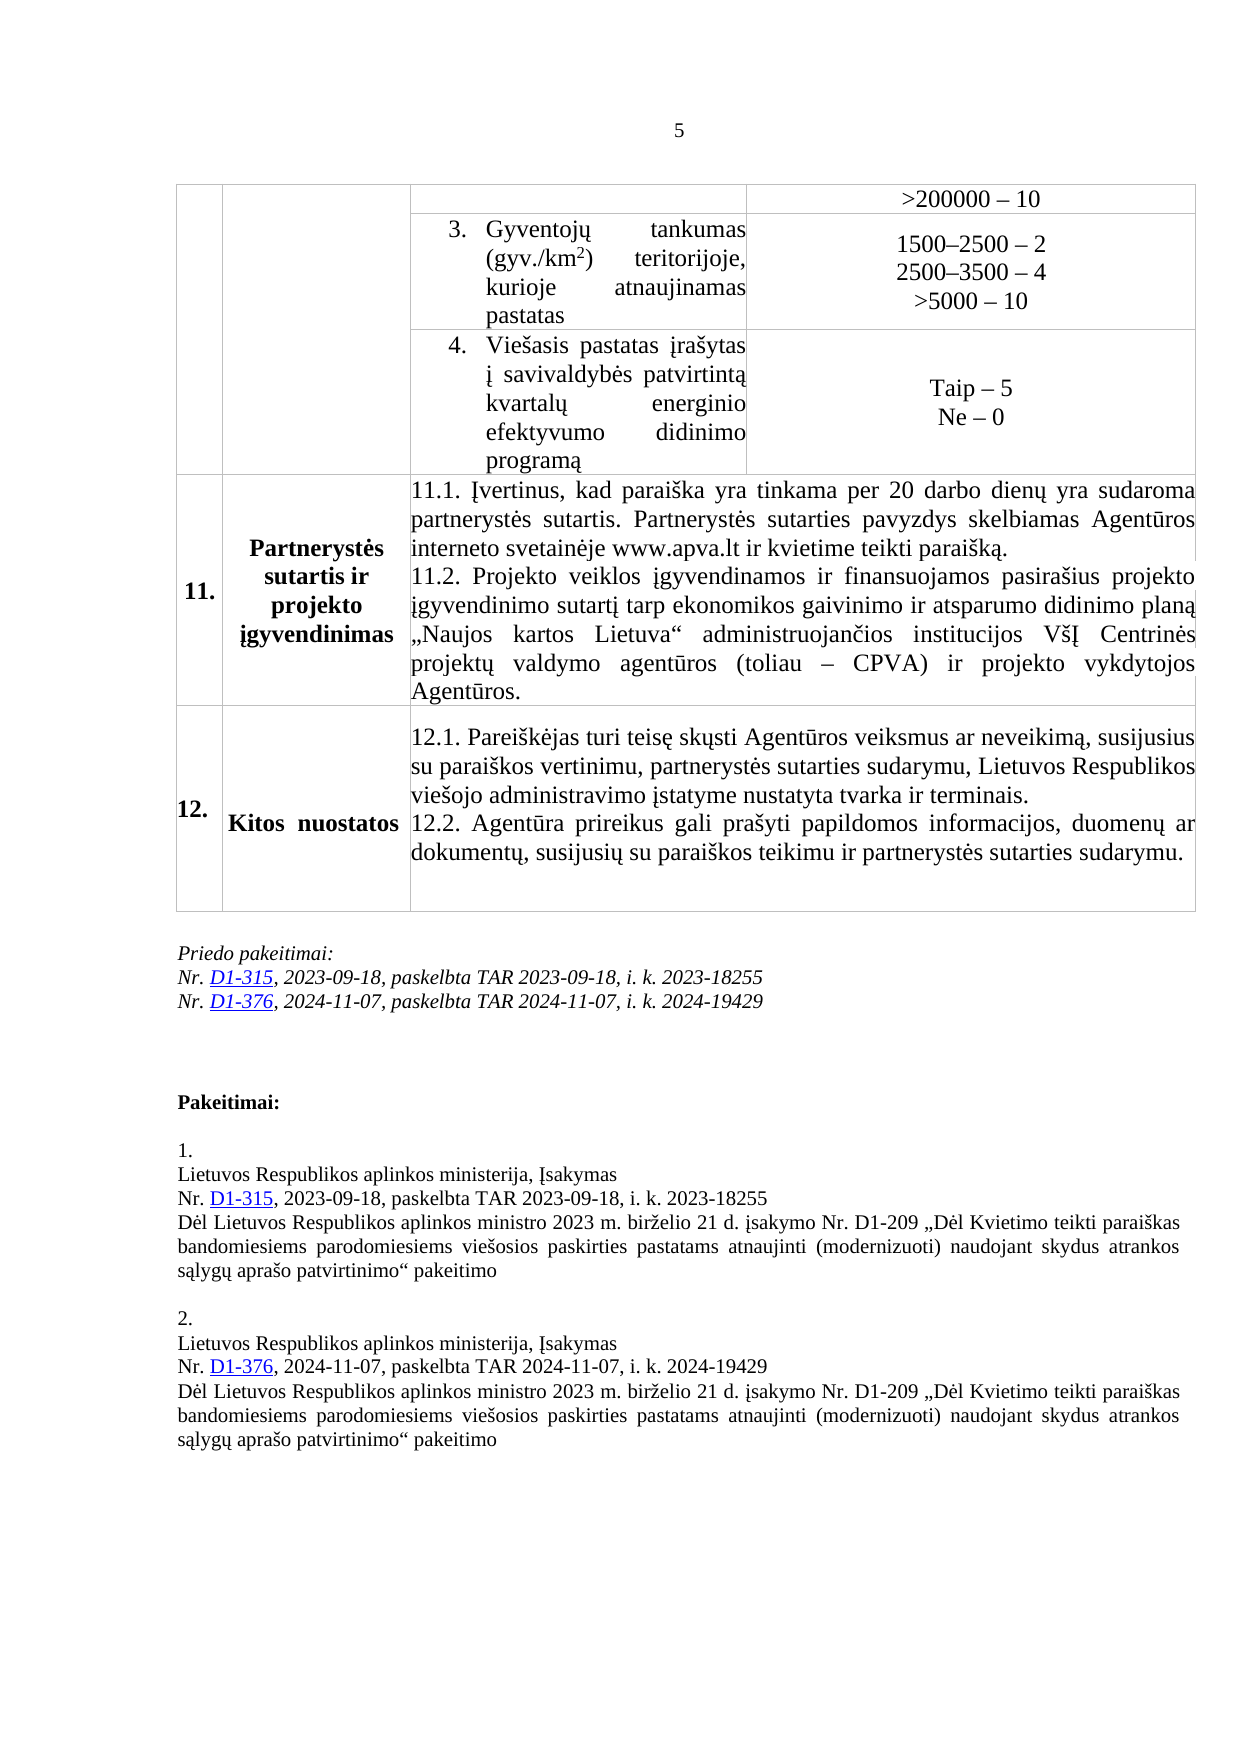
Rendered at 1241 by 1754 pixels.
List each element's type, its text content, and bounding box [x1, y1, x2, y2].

table_cell 12. [177, 706, 222, 911]
table_cell [177, 185, 222, 474]
text 1. [177, 1138, 1181, 1162]
table_cell [411, 185, 746, 213]
table_cell 11.1. Įvertinus, kad paraiška yra tinkama per 20 darbo dienų yra sudaroma partnerystės sutartis. Partnerystės sutarties pavyzdys skelbiamas Agentūros interneto svetainėje www.apva.lt ir kvietime teikti paraišką. 11.2. Projekto veiklos įgyvendinamos ir finansuojamos pasirašius projekto įgyvendinimo sutartį tarp ekonomikos gaivinimo ir atsparumo didinimo planą „Naujos kartos Lietuva“ administruojančios institucijos VšĮ Centrinės projektų valdymo agentūros (toliau – CPVA) ir projekto vykdytojos Agentūros. [411, 475, 1195, 705]
text Nr. D1-315, 2023-09-18, paskelbta TAR 2023-09-18, i. k. 2023-18255 [177, 1186, 1181, 1210]
table_cell Partnerystės sutartis ir projekto įgyvendinimas [223, 475, 410, 705]
table_cell >200000 – 10 [747, 185, 1195, 213]
text Lietuvos Respublikos aplinkos ministerija, Įsakymas [177, 1162, 1181, 1186]
table_cell Kitos nuostatos [223, 706, 410, 911]
table_cell 3. Gyventojų tankumas (gyv./km2) teritorijoje, kurioje atnaujinamas pastatas [411, 214, 746, 329]
text Nr. D1-315, 2023-09-18, paskelbta TAR 2023-09-18, i. k. 2023-18255 [177, 965, 1181, 989]
text Priedo pakeitimai: [177, 941, 1181, 965]
text Pakeitimai: [177, 1090, 1181, 1114]
text 2. [177, 1306, 1181, 1330]
table_cell [223, 185, 410, 474]
table_cell 12.1. Pareiškėjas turi teisę skųsti Agentūros veiksmus ar neveikimą, susijusius su paraiškos vertinimu, partnerystės sutarties sudarymu, Lietuvos Respublikos viešojo administravimo įstatyme nustatyta tvarka ir terminais. 12.2. Agentūra prireikus gali prašyti papildomos informacijos, duomenų ar dokumentų, susijusių su paraiškos teikimu ir partnerystės sutarties sudarymu. [411, 706, 1195, 911]
text Dėl Lietuvos Respublikos aplinkos ministro 2023 m. birželio 21 d. įsakymo Nr. D1-209 „Dėl Kvietimo teikti paraiškas bandomiesiems parodomiesiems viešosios paskirties pastatams atnaujinti (modernizuoti) naudojant skydus atrankos sąlygų aprašo patvirtinimo“ pakeitimo [177, 1378, 1181, 1451]
text Dėl Lietuvos Respublikos aplinkos ministro 2023 m. birželio 21 d. įsakymo Nr. D1-209 „Dėl Kvietimo teikti paraiškas bandomiesiems parodomiesiems viešosios paskirties pastatams atnaujinti (modernizuoti) naudojant skydus atrankos sąlygų aprašo patvirtinimo“ pakeitimo [177, 1210, 1181, 1282]
table_cell Taip – 5 Ne – 0 [747, 330, 1195, 474]
text Lietuvos Respublikos aplinkos ministerija, Įsakymas [177, 1330, 1181, 1354]
text Nr. D1-376, 2024-11-07, paskelbta TAR 2024-11-07, i. k. 2024-19429 [177, 1354, 1181, 1378]
table_cell 11. [177, 475, 222, 705]
table_cell 1500–2500 – 2 2500–3500 – 4 >5000 – 10 [747, 214, 1195, 329]
table_cell 4. Viešasis pastatas įrašytas į savivaldybės patvirtintą kvartalų energinio efektyvumo didinimo programą [411, 330, 746, 474]
text Nr. D1-376, 2024-11-07, paskelbta TAR 2024-11-07, i. k. 2024-19429 [177, 989, 1181, 1013]
